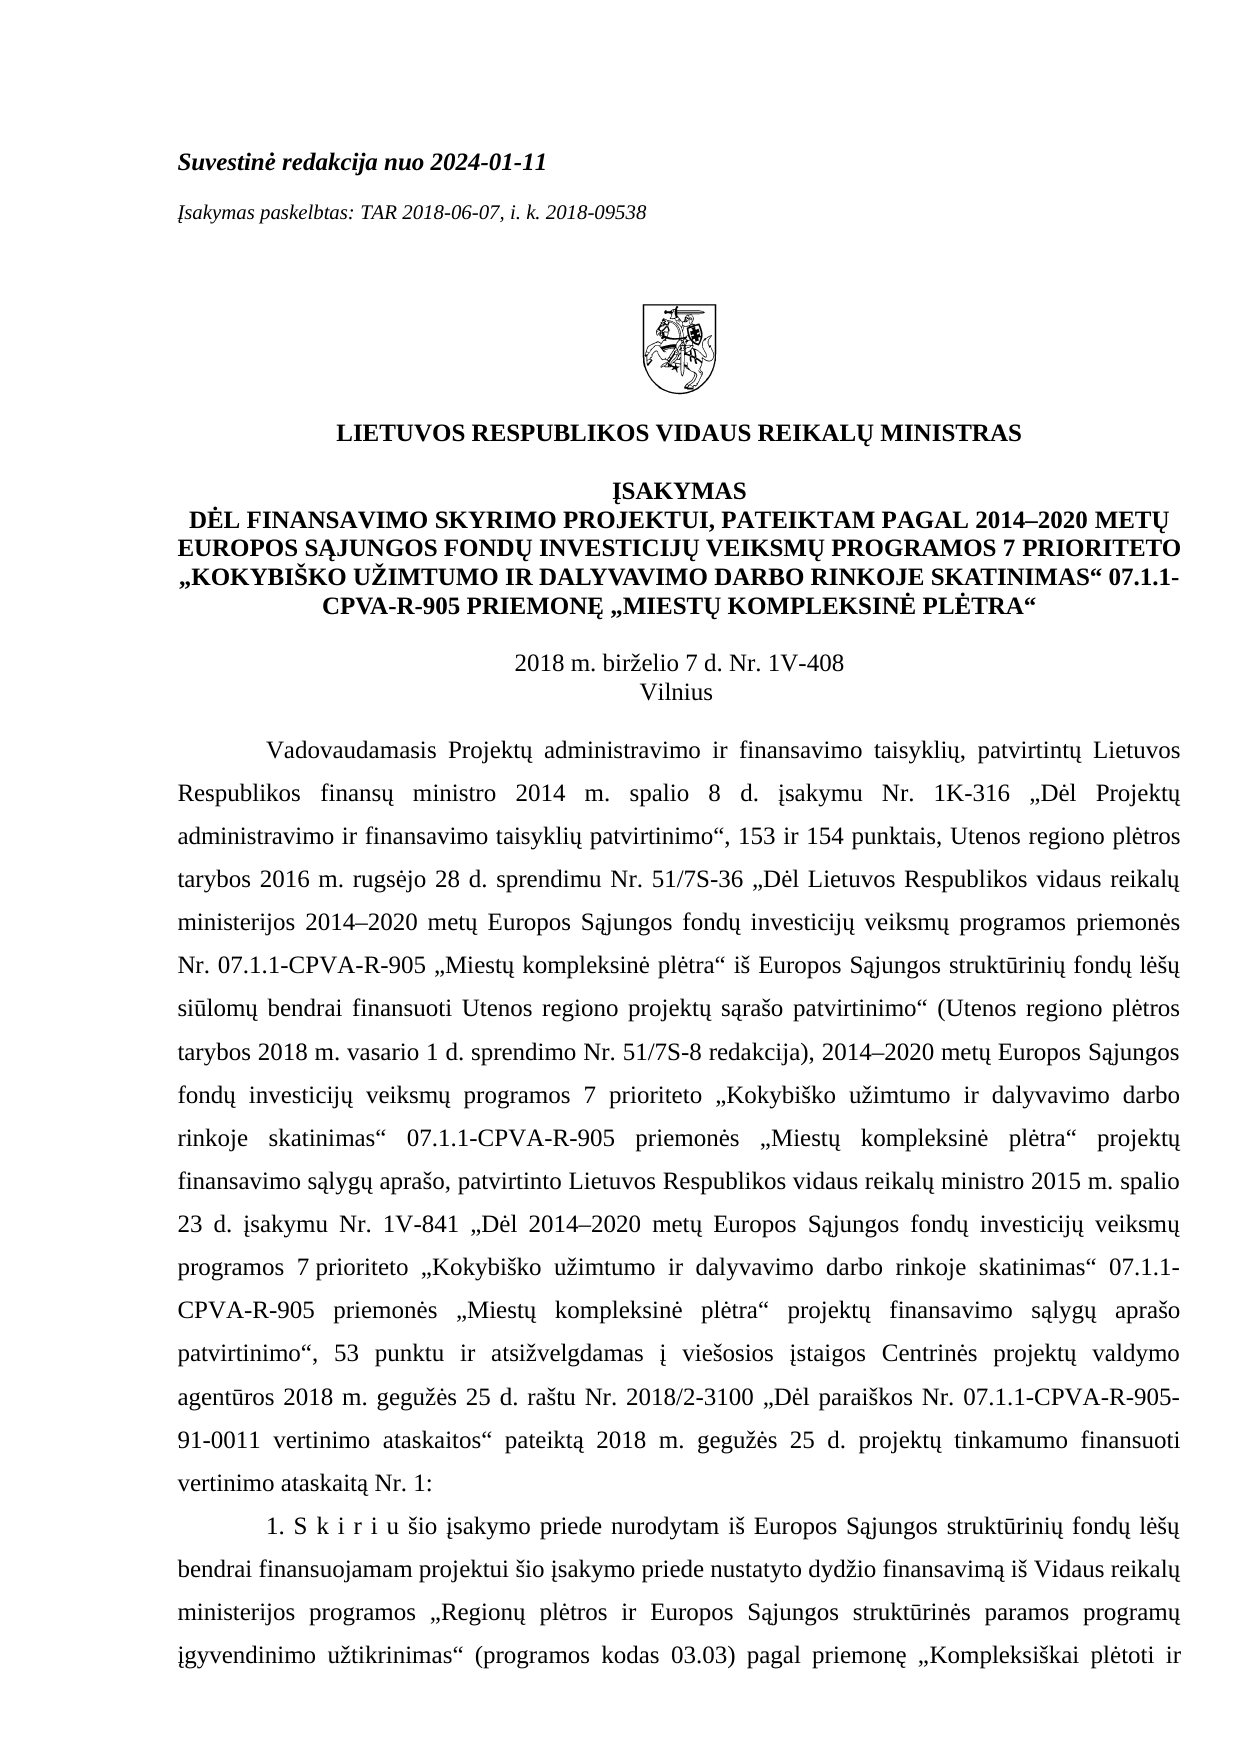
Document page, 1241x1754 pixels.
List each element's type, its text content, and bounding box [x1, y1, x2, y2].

text ĮSAKYMAS [177, 476, 1181, 505]
text 1. S k i r i u šio įsakymo priede nurodytam iš Europos Sąjungos struktūrinių fondų lėšų bendrai finansuojamam projektui šio įsakymo priede nustatyto dydžio finansavimą iš Vidaus reikalų ministerijos programos „Regionų plėtros ir Europos Sąjungos struktūrinės paramos programų įgyvendinimo užtikrinimas“ (programos kodas 03.03) pagal priemonę „Kompleksiškai plėtoti ir [177, 1511, 1181, 1669]
text 2018 m. birželio 7 d. Nr. 1V-408 [177, 648, 1181, 677]
text Įsakymas paskelbtas: TAR 2018-06-07, i. k. 2018-09538 [177, 200, 1181, 224]
text LIETUVOS RESPUBLIKOS VIDAUS REIKALŲ MINISTRAS [177, 418, 1181, 447]
text Suvestinė redakcija nuo 2024-01-11 [177, 147, 1181, 176]
text DĖL FINANSAVIMO SKYRIMO PROJEKTUI, PATEIKTAM PAGAL 2014–2020 METŲ EUROPOS SĄJUNGOS FONDŲ INVESTICIJŲ VEIKSMŲ PROGRAMOS 7 PRIORITETO „KOKYBIŠKO UŽIMTUMO IR DALYVAVIMO DARBO RINKOJE SKATINIMAS“ 07.1.1-CPVA-R-905 PRIEMONĘ „MIESTŲ KOMPLEKSINĖ PLĖTRA“ [177, 505, 1181, 620]
text Vilnius [177, 677, 1181, 706]
text Vadovaudamasis Projektų administravimo ir finansavimo taisyklių, patvirtintų Lietuvos Respublikos finansų ministro 2014 m. spalio 8 d. įsakymu Nr. 1K-316 „Dėl Projektų administravimo ir finansavimo taisyklių patvirtinimo“, 153 ir 154 punktais, Utenos regiono plėtros tarybos 2016 m. rugsėjo 28 d. sprendimu Nr. 51/7S-36 „Dėl Lietuvos Respublikos vidaus reikalų ministerijos 2014–2020 metų Europos Sąjungos fondų investicijų veiksmų programos priemonės Nr. 07.1.1-CPVA-R-905 „Miestų kompleksinė plėtra“ iš Europos Sąjungos struktūrinių fondų lėšų siūlomų bendrai finansuoti Utenos regiono projektų sąrašo patvirtinimo“ (Utenos regiono plėtros tarybos 2018 m. vasario 1 d. sprendimo Nr. 51/7S-8 redakcija), 2014–2020 metų Europos Sąjungos fondų investicijų veiksmų programos 7 prioriteto „Kokybiško užimtumo ir dalyvavimo darbo rinkoje skatinimas“ 07.1.1-CPVA-R-905 priemonės „Miestų kompleksinė plėtra“ projektų finansavimo sąlygų aprašo, patvirtinto Lietuvos Respublikos vidaus reikalų ministro 2015 m. spalio 23 d. įsakymu Nr. 1V-841 „Dėl 2014–2020 metų Europos Sąjungos fondų investicijų veiksmų programos 7 prioriteto „Kokybiško užimtumo ir dalyvavimo darbo rinkoje skatinimas“ 07.1.1-CPVA-R-905 priemonės „Miestų kompleksinė plėtra“ projektų finansavimo sąlygų aprašo patvirtinimo“, 53 punktu ir atsižvelgdamas į viešosios įstaigos Centrinės projektų valdymo agentūros 2018 m. gegužės 25 d. raštu Nr. 2018/2-3100 „Dėl paraiškos Nr. 07.1.1-CPVA-R-905-91-0011 vertinimo ataskaitos“ pateiktą 2018 m. gegužės 25 d. projektų tinkamumo finansuoti vertinimo ataskaitą Nr. 1: [177, 735, 1181, 1497]
